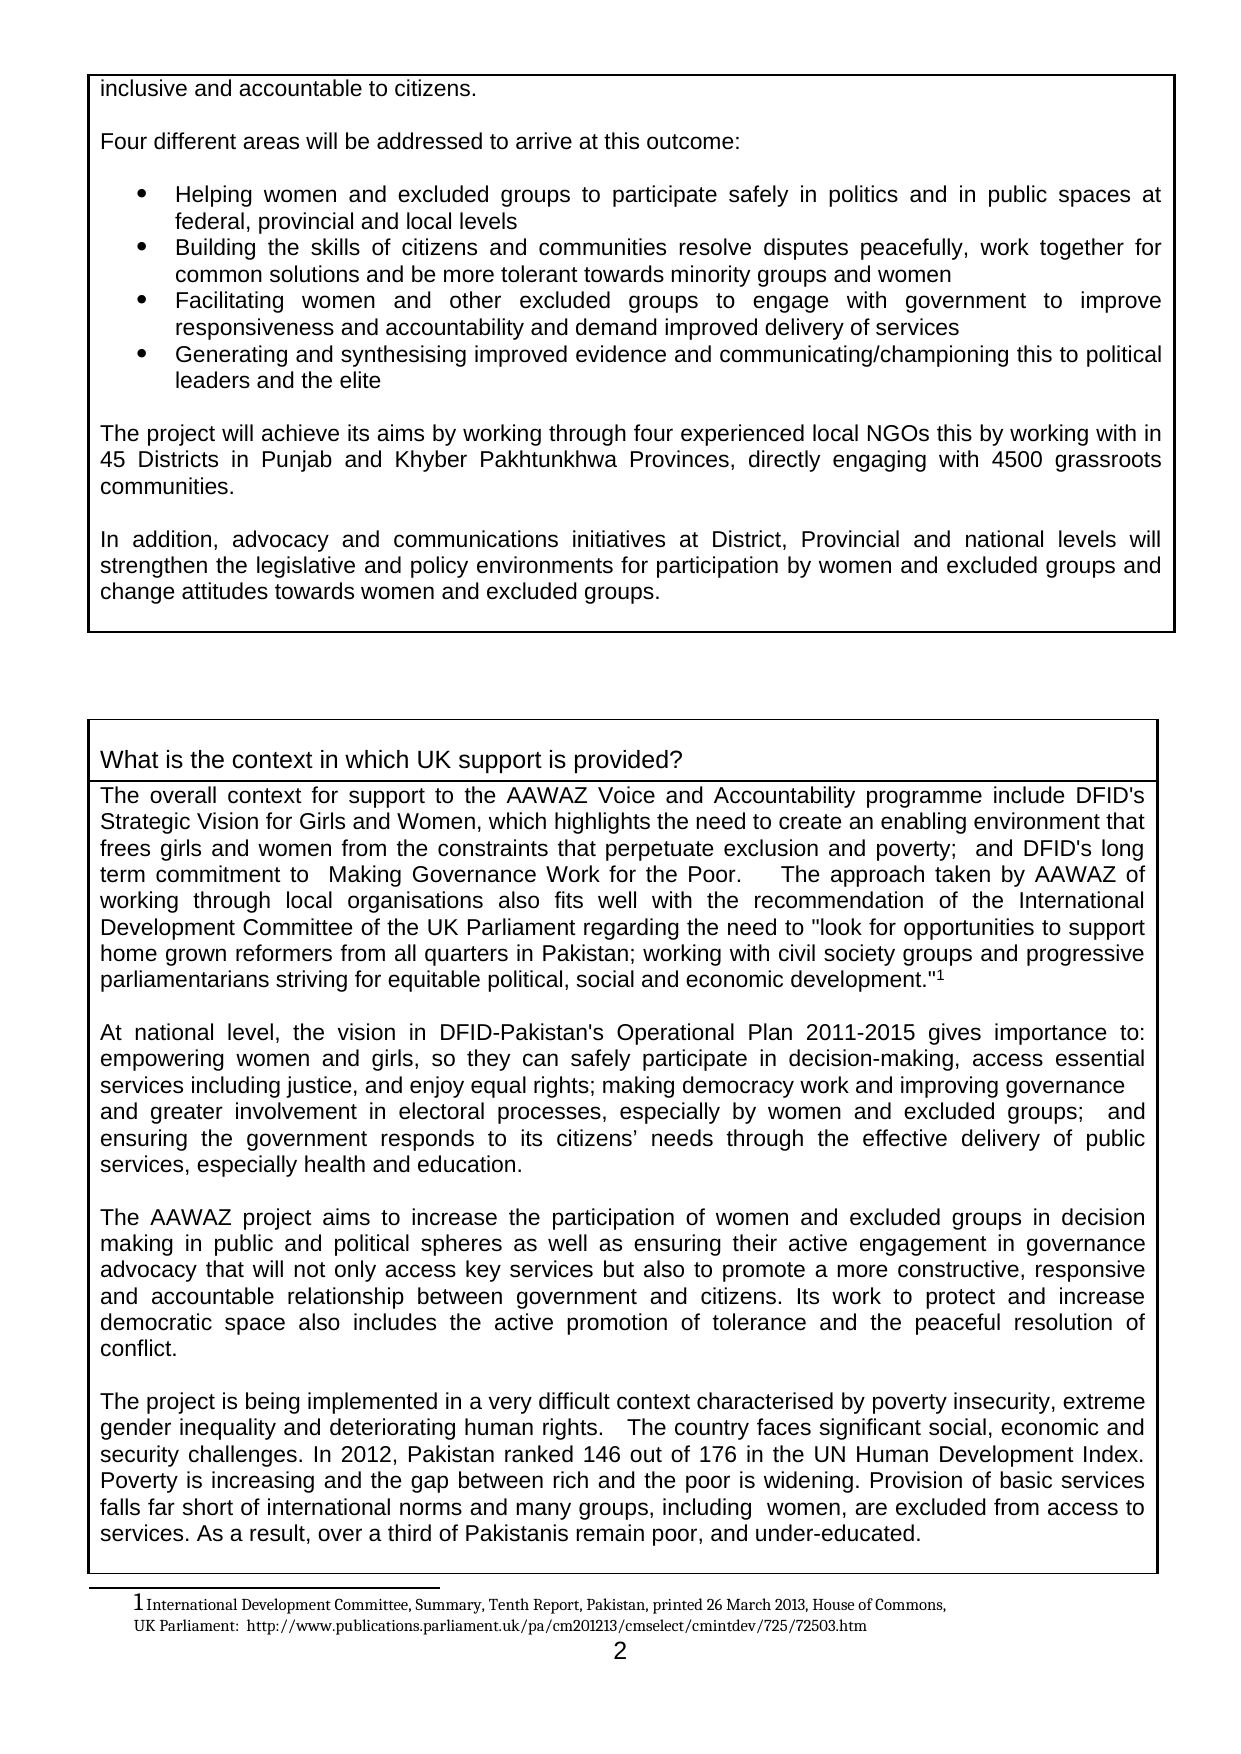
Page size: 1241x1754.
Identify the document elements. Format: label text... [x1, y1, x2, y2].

table_cell The overall context for support to the AAWAZ Voice and Accountability programme include DFID's Strategic Vision for Girls and Women, which highlights the need to create an enabling environment that frees girls and women from the constraints that perpetuate exclusion and poverty; and DFID's long term commitment to Making Governance Work for the Poor. The approach taken by AAWAZ of working through local organisations also fits well with the recommendation of the International Development Committee of the UK Parliament regarding the need to "look for opportunities to support home grown reformers from all quarters in Pakistan; working with civil society groups and progressive parliamentarians striving for equitable political, social and economic development." At national level, the vision in DFID-Pakistan's Operational Plan 2011-2015 gives importance to: empowering women and girls, so they can safely participate in decision-making, access essential services including justice, and enjoy equal rights; making democracy work and improving governance and greater involvement in electoral processes, especially by women and excluded groups; and ensuring the government responds to its citizens’ needs through the effective delivery of public services, especially health and education. The AAWAZ project aims to increase the participation of women and excluded groups in decision making in public and political spheres as well as ensuring their active engagement in governance advocacy that will not only access key services but also to promote a more constructive, responsive and accountable relationship between government and citizens. Its work to protect and increase democratic space also includes the active promotion of tolerance and the peaceful resolution of conflict. The project is being implemented in a very difficult context characterised by poverty insecurity, extreme gender inequality and deteriorating human rights. The country faces significant social, economic and security challenges. In 2012, Pakistan ranked 146 out of 176 in the UN Human Development Index. Poverty is increasing and the gap between rich and the poor is widening. Provision of basic services falls far short of international norms and many groups, including women, are excluded from access to services. As a result, over a third of Pakistanis remain poor, and under-educated. [90, 782, 1156, 1572]
table_header What is the context in which UK support is provided? [90, 720, 1156, 780]
table_cell inclusive and accountable to citizens. Four different areas will be addressed to arrive at this outcome: Helping women and excluded groups to participate safely in politics and in public spaces at federal, provincial and local levels Building the skills of citizens and communities resolve disputes peacefully, work together for common solutions and be more tolerant towards minority groups and women Facilitating women and other excluded groups to engage with government to improve responsiveness and accountability and demand improved delivery of services Generating and synthesising improved evidence and communicating/championing this to political leaders and the elite The project will achieve its aims by working through four experienced local NGOs this by working with in 45 Districts in Punjab and Khyber Pakhtunkhwa Provinces, directly engaging with 4500 grassroots communities. In addition, advocacy and communications initiatives at District, Provincial and national levels will strengthen the legislative and policy environments for participation by women and excluded groups and change attitudes towards women and excluded groups. [90, 76, 1173, 631]
